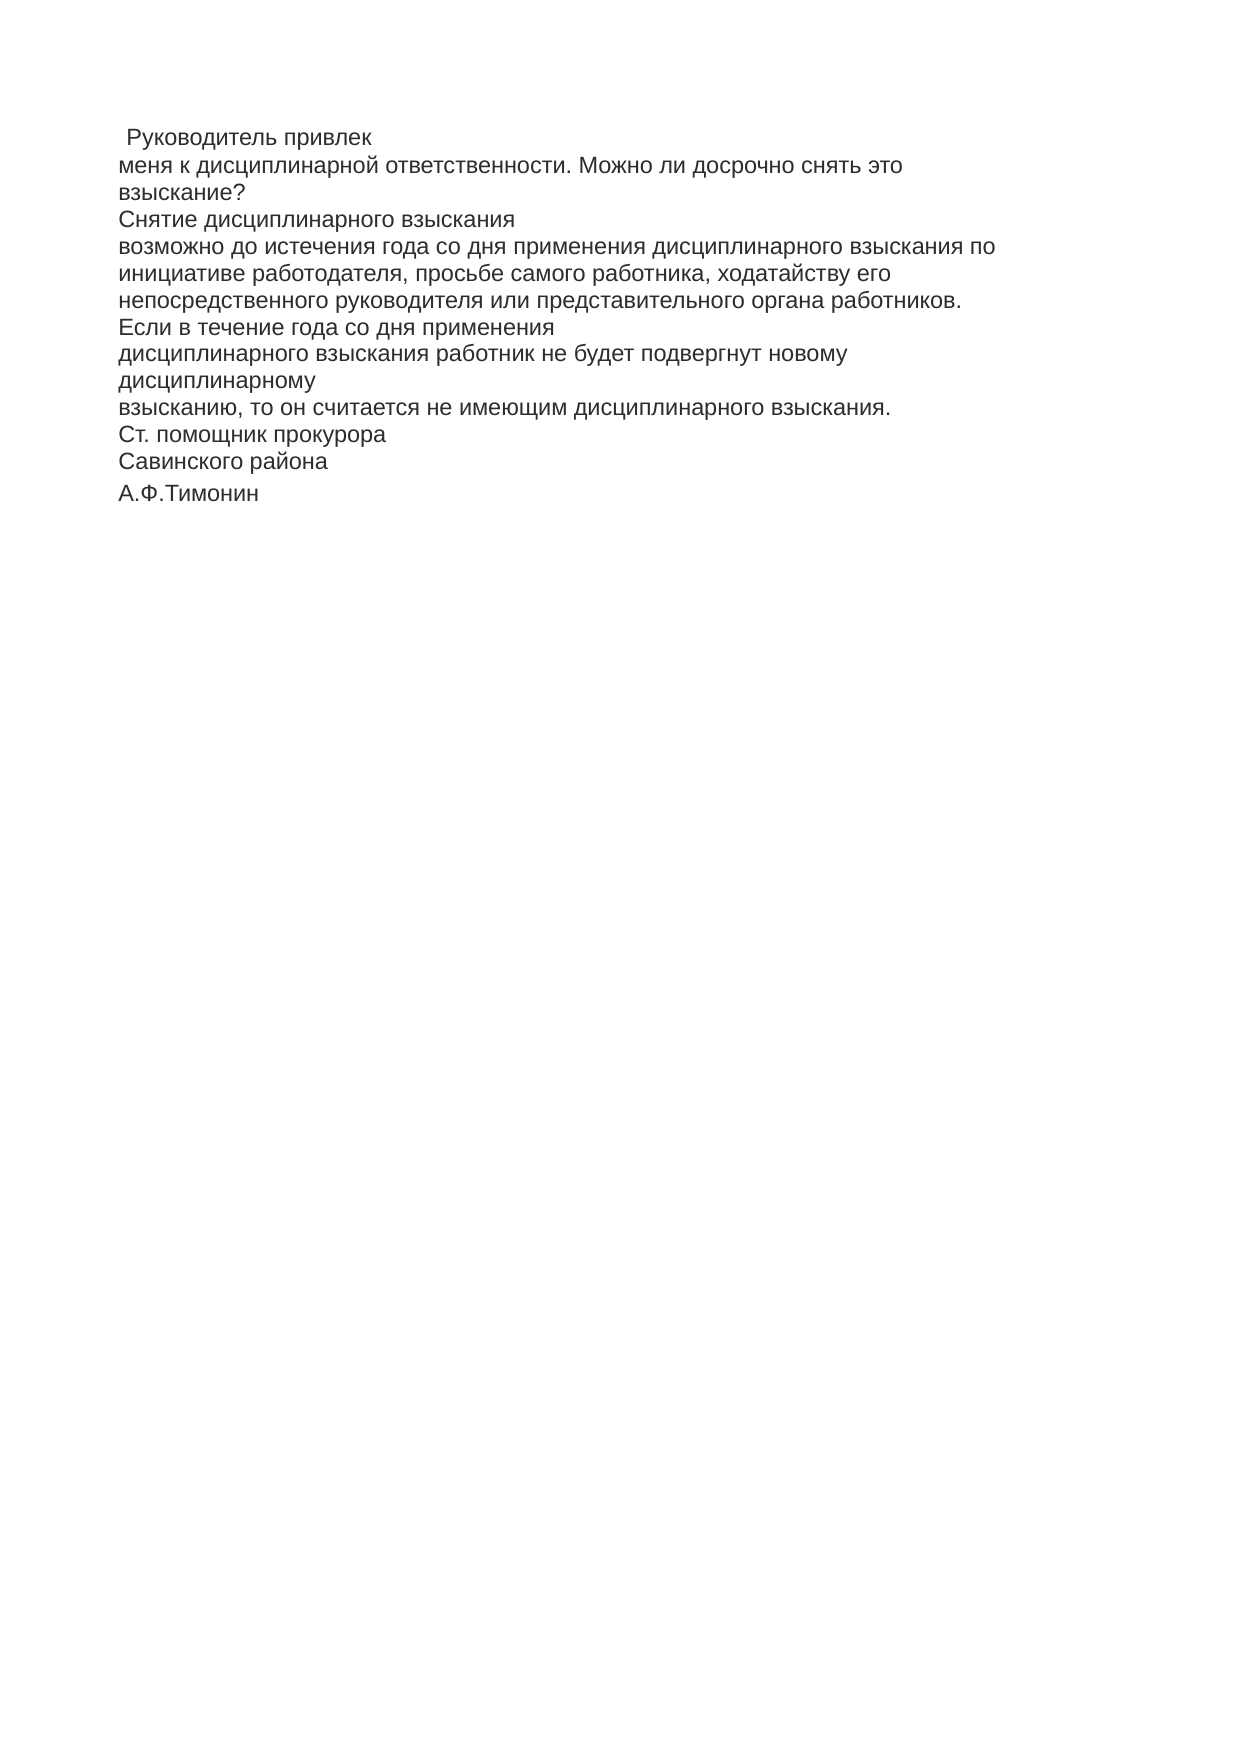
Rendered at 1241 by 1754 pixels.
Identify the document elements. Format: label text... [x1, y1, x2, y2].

text Руководитель привлек меня к дисциплинарной ответственности. Можно ли досрочно снять это взыскание? Снятие дисциплинарного взыскания возможно до истечения года со дня применения дисциплинарного взыскания по инициативе работодателя, просьбе самого работника, ходатайству его непосредственного руководителя или представительного органа работников. Если в течение года со дня применения дисциплинарного взыскания работник не будет подвергнут новому дисциплинарному взысканию, то он считается не имеющим дисциплинарного взыскания. Ст. помощник прокурора Савинского района А.Ф.Тимонин [118, 118, 1122, 508]
